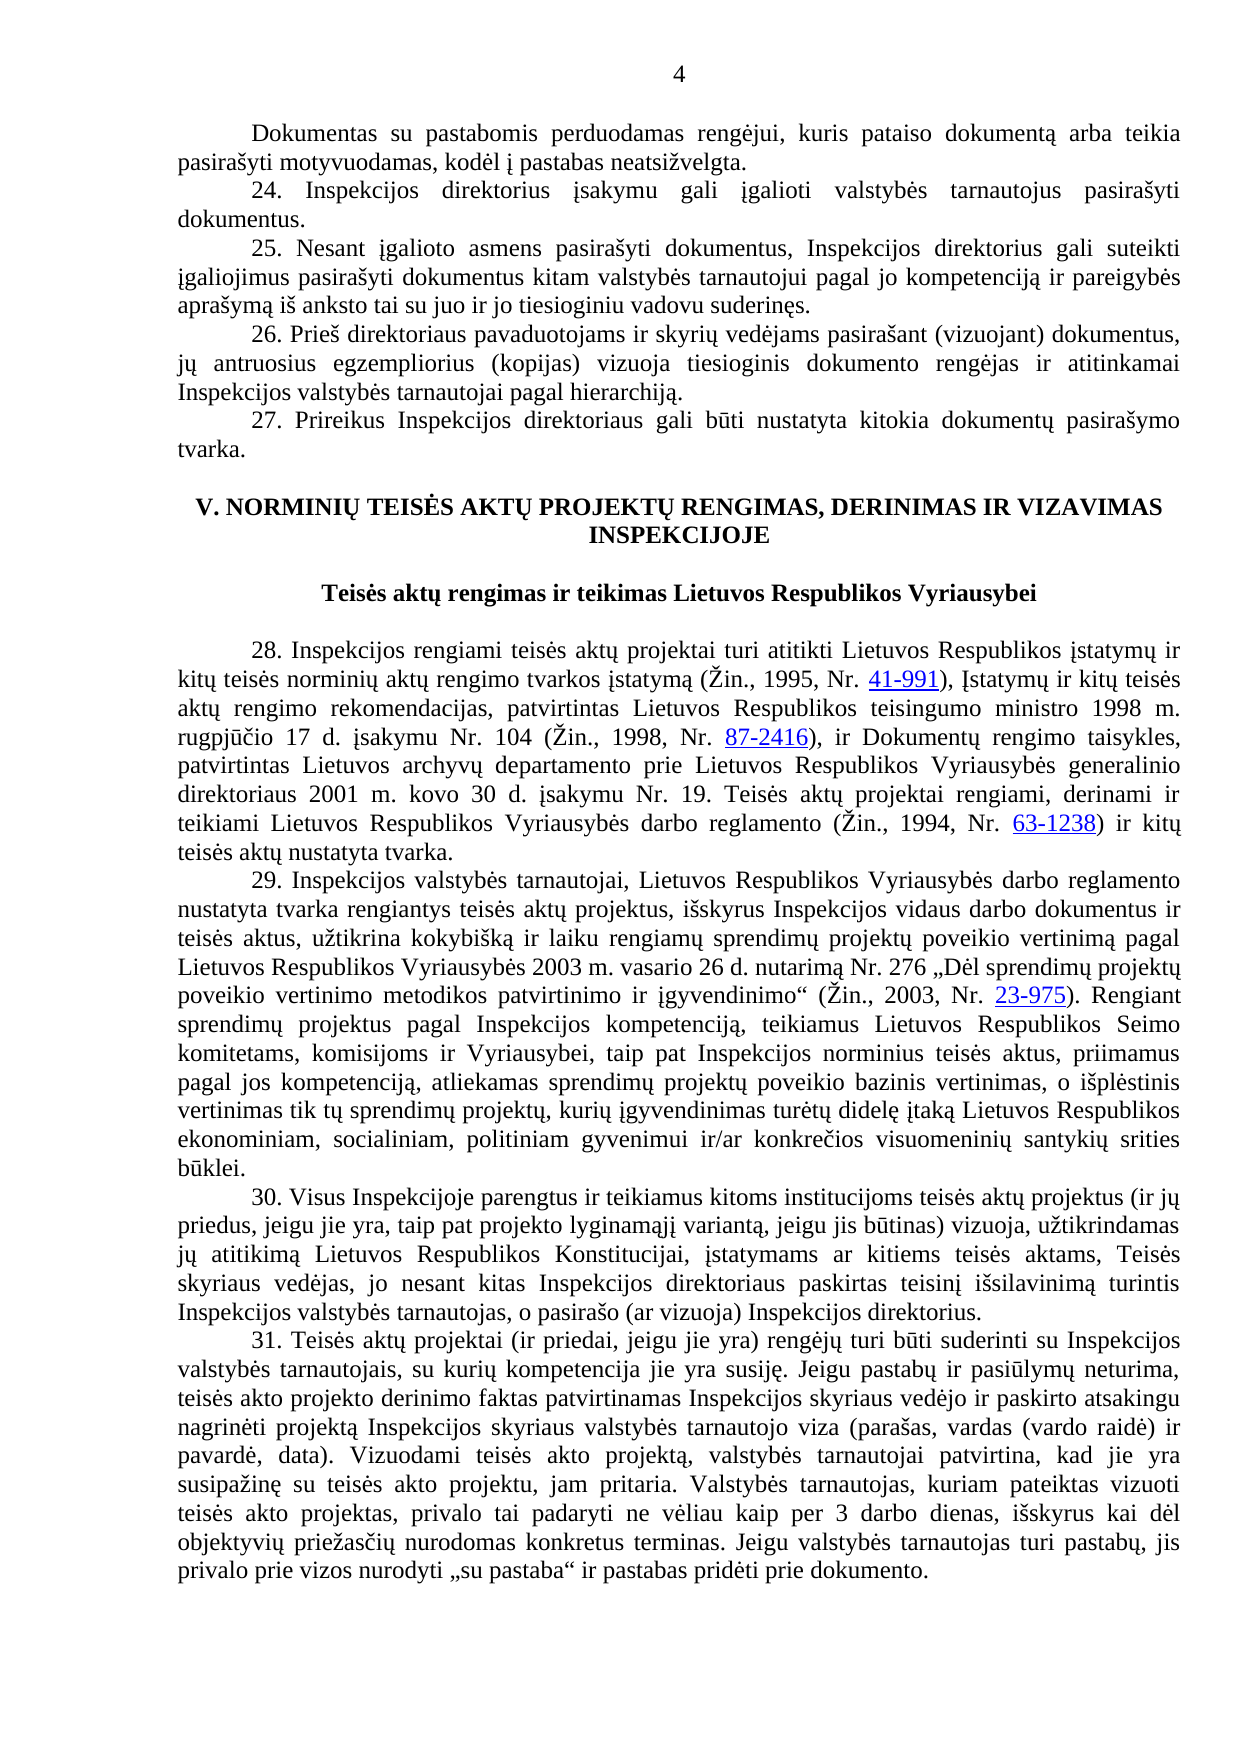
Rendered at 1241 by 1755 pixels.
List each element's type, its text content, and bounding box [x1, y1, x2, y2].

text 26. Prieš direktoriaus pavaduotojams ir skyrių vedėjams pasirašant (vizuojant) dokumentus, jų antruosius egzempliorius (kopijas) vizuoja tiesioginis dokumento rengėjas ir atitinkamai Inspekcijos valstybės tarnautojai pagal hierarchiją. [177, 319, 1181, 406]
text 31. Teisės aktų projektai (ir priedai, jeigu jie yra) rengėjų turi būti suderinti su Inspekcijos valstybės tarnautojais, su kurių kompetencija jie yra susiję. Jeigu pastabų ir pasiūlymų neturima, teisės akto projekto derinimo faktas patvirtinamas Inspekcijos skyriaus vedėjo ir paskirto atsakingu nagrinėti projektą Inspekcijos skyriaus valstybės tarnautojo viza (parašas, vardas (vardo raidė) ir pavardė, data). Vizuodami teisės akto projektą, valstybės tarnautojai patvirtina, kad jie yra susipažinę su teisės akto projektu, jam pritaria. Valstybės tarnautojas, kuriam pateiktas vizuoti teisės akto projektas, privalo tai padaryti ne vėliau kaip per 3 darbo dienas, išskyrus kai dėl objektyvių priežasčių nurodomas konkretus terminas. Jeigu valstybės tarnautojas turi pastabų, jis privalo prie vizos nurodyti „su pastaba“ ir pastabas pridėti prie dokumento. [177, 1326, 1181, 1584]
text 29. Inspekcijos valstybės tarnautojai, Lietuvos Respublikos Vyriausybės darbo reglamento nustatyta tvarka rengiantys teisės aktų projektus, išskyrus Inspekcijos vidaus darbo dokumentus ir teisės aktus, užtikrina kokybišką ir laiku rengiamų sprendimų projektų poveikio vertinimą pagal Lietuvos Respublikos Vyriausybės 2003 m. vasario 26 d. nutarimą Nr. 276 „Dėl sprendimų projektų poveikio vertinimo metodikos patvirtinimo ir įgyvendinimo“ (Žin., 2003, Nr. 23-975). Rengiant sprendimų projektus pagal Inspekcijos kompetenciją, teikiamus Lietuvos Respublikos Seimo komitetams, komisijoms ir Vyriausybei, taip pat Inspekcijos norminius teisės aktus, priimamus pagal jos kompetenciją, atliekamas sprendimų projektų poveikio bazinis vertinimas, o išplėstinis vertinimas tik tų sprendimų projektų, kurių įgyvendinimas turėtų didelę įtaką Lietuvos Respublikos ekonominiam, socialiniam, politiniam gyvenimui ir/ar konkrečios visuomeninių santykių srities būklei. [177, 866, 1181, 1182]
text 25. Nesant įgalioto asmens pasirašyti dokumentus, Inspekcijos direktorius gali suteikti įgaliojimus pasirašyti dokumentus kitam valstybės tarnautojui pagal jo kompetenciją ir pareigybės aprašymą iš anksto tai su juo ir jo tiesioginiu vadovu suderinęs. [177, 233, 1181, 319]
text 28. Inspekcijos rengiami teisės aktų projektai turi atitikti Lietuvos Respublikos įstatymų ir kitų teisės norminių aktų rengimo tvarkos įstatymą (Žin., 1995, Nr. 41-991), Įstatymų ir kitų teisės aktų rengimo rekomendacijas, patvirtintas Lietuvos Respublikos teisingumo ministro 1998 m. rugpjūčio 17 d. įsakymu Nr. 104 (Žin., 1998, Nr. 87-2416), ir Dokumentų rengimo taisykles, patvirtintas Lietuvos archyvų departamento prie Lietuvos Respublikos Vyriausybės generalinio direktoriaus 2001 m. kovo 30 d. įsakymu Nr. 19. Teisės aktų projektai rengiami, derinami ir teikiami Lietuvos Respublikos Vyriausybės darbo reglamento (Žin., 1994, Nr. 63-1238) ir kitų teisės aktų nustatyta tvarka. [177, 636, 1181, 866]
text Teisės aktų rengimas ir teikimas Lietuvos Respublikos Vyriausybei [177, 578, 1181, 607]
text V. NORMINIŲ TEISĖS AKTŲ PROJEKTŲ RENGIMAS, DERINIMAS IR VIZAVIMAS INSPEKCIJOJE [177, 492, 1181, 549]
text Dokumentas su pastabomis perduodamas rengėjui, kuris pataiso dokumentą arba teikia pasirašyti motyvuodamas, kodėl į pastabas neatsižvelgta. [177, 118, 1181, 176]
text 27. Prireikus Inspekcijos direktoriaus gali būti nustatyta kitokia dokumentų pasirašymo tvarka. [177, 406, 1181, 463]
text 24. Inspekcijos direktorius įsakymu gali įgalioti valstybės tarnautojus pasirašyti dokumentus. [177, 176, 1181, 233]
text 30. Visus Inspekcijoje parengtus ir teikiamus kitoms institucijoms teisės aktų projektus (ir jų priedus, jeigu jie yra, taip pat projekto lyginamąjį variantą, jeigu jis būtinas) vizuoja, užtikrindamas jų atitikimą Lietuvos Respublikos Konstitucijai, įstatymams ar kitiems teisės aktams, Teisės skyriaus vedėjas, jo nesant kitas Inspekcijos direktoriaus paskirtas teisinį išsilavinimą turintis Inspekcijos valstybės tarnautojas, o pasirašo (ar vizuoja) Inspekcijos direktorius. [177, 1182, 1181, 1326]
